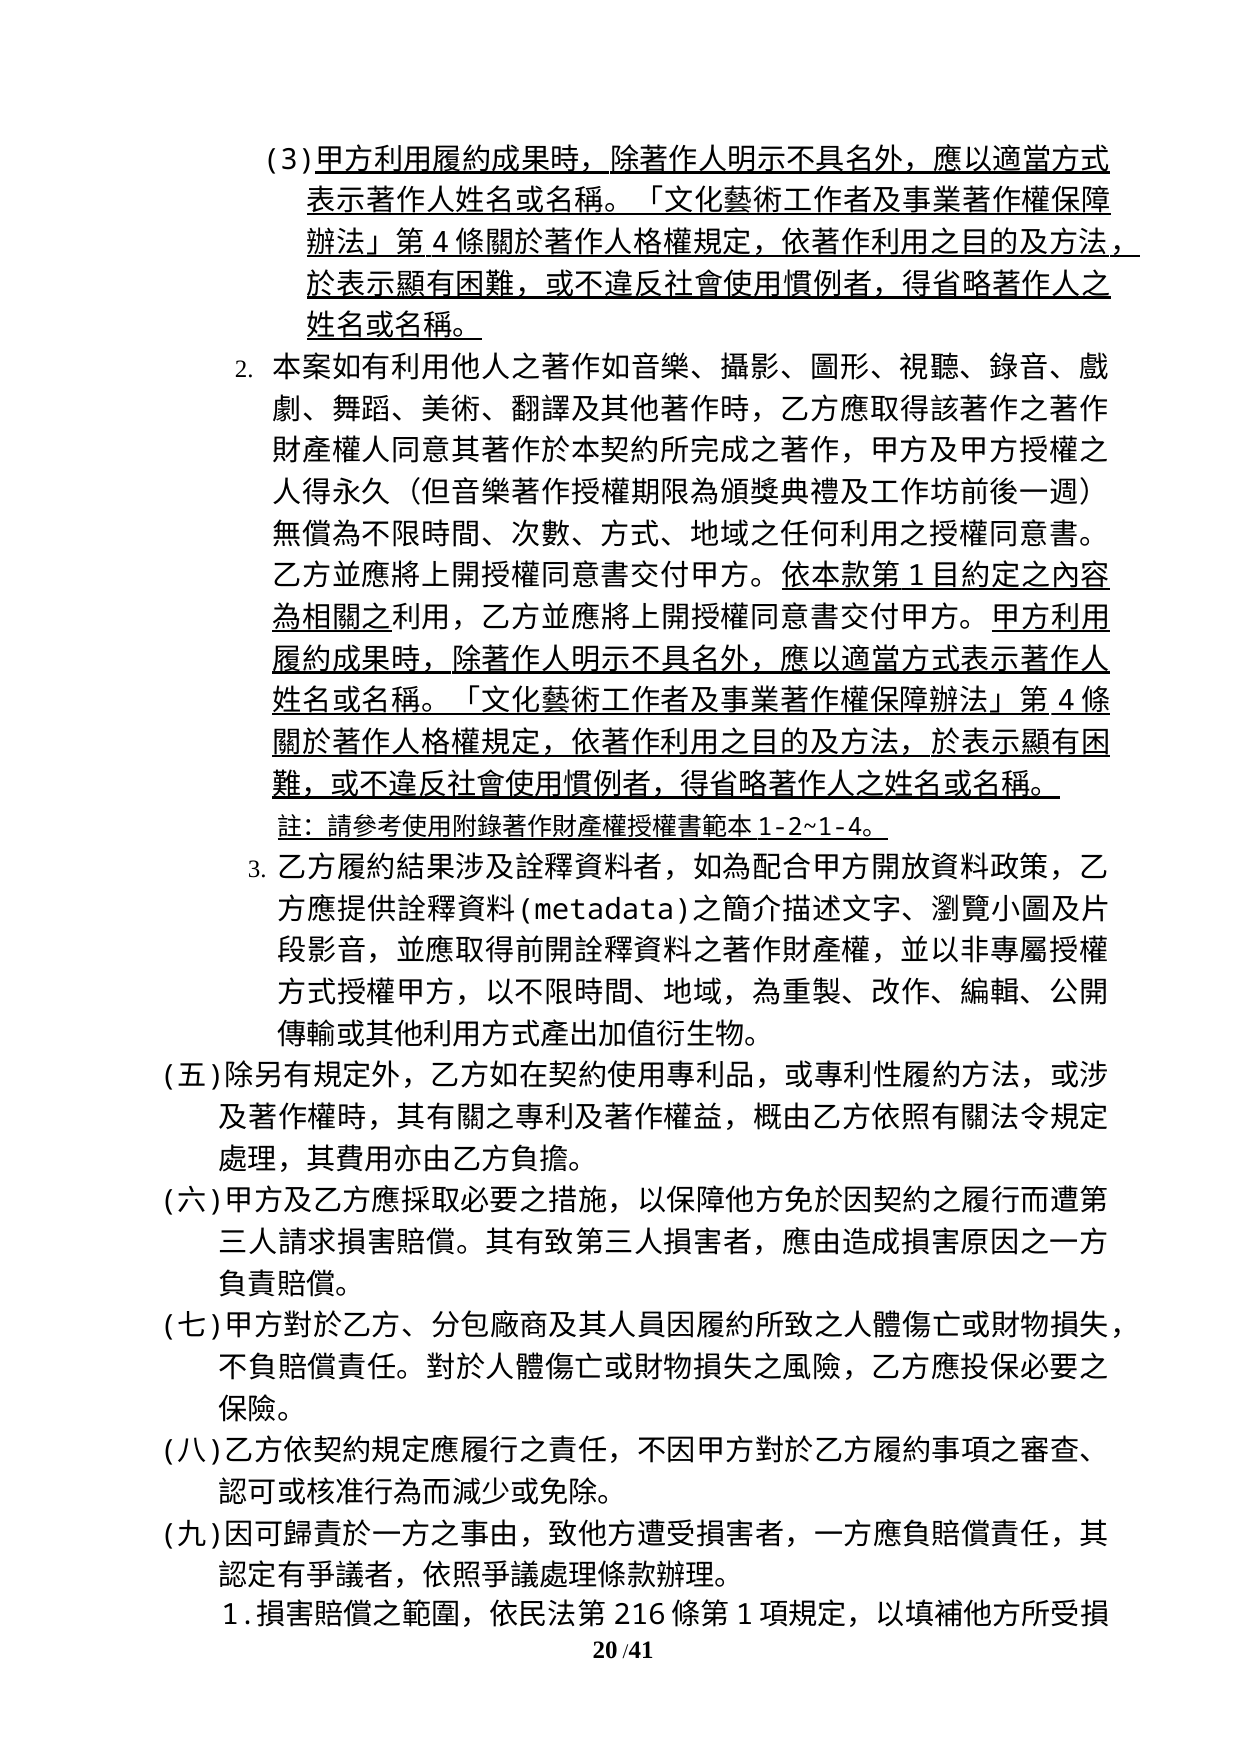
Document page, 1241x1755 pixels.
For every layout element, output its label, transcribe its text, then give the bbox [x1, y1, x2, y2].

text (九)因可歸責於一方之事由，致他方遭受損害者，一方應負賠償責任，其認定有爭議者，依照爭議處理條款辦理。 [159, 1511, 1110, 1594]
text 1.損害賠償之範圍，依民法第216條第1項規定，以填補他方所受損 [203, 1594, 1110, 1632]
text (八)乙方依契約規定應履行之責任，不因甲方對於乙方履約事項之審查、認可或核准行為而減少或免除。 [159, 1427, 1110, 1511]
list 本案如有利用他人之著作如音樂、攝影、圖形、視聽、錄音、戲劇、舞蹈、美術、翻譯及其他著作時，乙方應取得該著作之著作財產權人同意其著作於本契約所完成之著作，甲方及甲方授權之人得永久（但音樂著作授權期限為頒獎典禮及工作坊前後一週）無償為不限時間、次數、方式、地域之任何利用之授權同意書。乙方並應將上開授權同意書交付甲方。依本款第1目約定之內容為相關之利用，乙方並應將上開授權同意書交付甲方。甲方利用履約成果時，除著作人明示不具名外，應以適當方式表示著作人姓名或名稱。「文化藝術工作者及事業著作權保障辦法」第4條關於著作人格權規定，依著作利用之目的及方法，於表示顯有困難，或不違反社會使用慣例者，得省略著作人之姓名或名稱。 [234, 344, 1110, 802]
text (五)除另有規定外，乙方如在契約使用專利品，或專利性履約方法，或涉及著作權時，其有關之專利及著作權益，概由乙方依照有關法令規定處理，其費用亦由乙方負擔。 [159, 1052, 1110, 1177]
text (3)甲方利用履約成果時，除著作人明示不具名外，應以適當方式表示著作人姓名或名稱。「文化藝術工作者及事業著作權保障辦法」第4條關於著作人格權規定，依著作利用之目的及方法，於表示顯有困難，或不違反社會使用慣例者，得省略著作人之姓名或名稱。 [263, 136, 1110, 344]
list 乙方履約結果涉及詮釋資料者，如為配合甲方開放資料政策，乙方應提供詮釋資料(metadata)之簡介描述文字、瀏覽小圖及片段影音，並應取得前開詮釋資料之著作財產權，並以非專屬授權方式授權甲方，以不限時間、地域，為重製、改作、編輯、公開傳輸或其他利用方式產出加值衍生物。 [248, 844, 1110, 1052]
text (七)甲方對於乙方、分包廠商及其人員因履約所致之人體傷亡或財物損失，不負賠償責任。對於人體傷亡或財物損失之風險，乙方應投保必要之保險。 [159, 1302, 1110, 1427]
list 註：請參考使用附錄著作財產權授權書範本1-2~1-4。 [277, 802, 1110, 844]
text (六)甲方及乙方應採取必要之措施，以保障他方免於因契約之履行而遭第三人請求損害賠償。其有致第三人損害者，應由造成損害原因之一方負責賠償。 [159, 1177, 1110, 1302]
